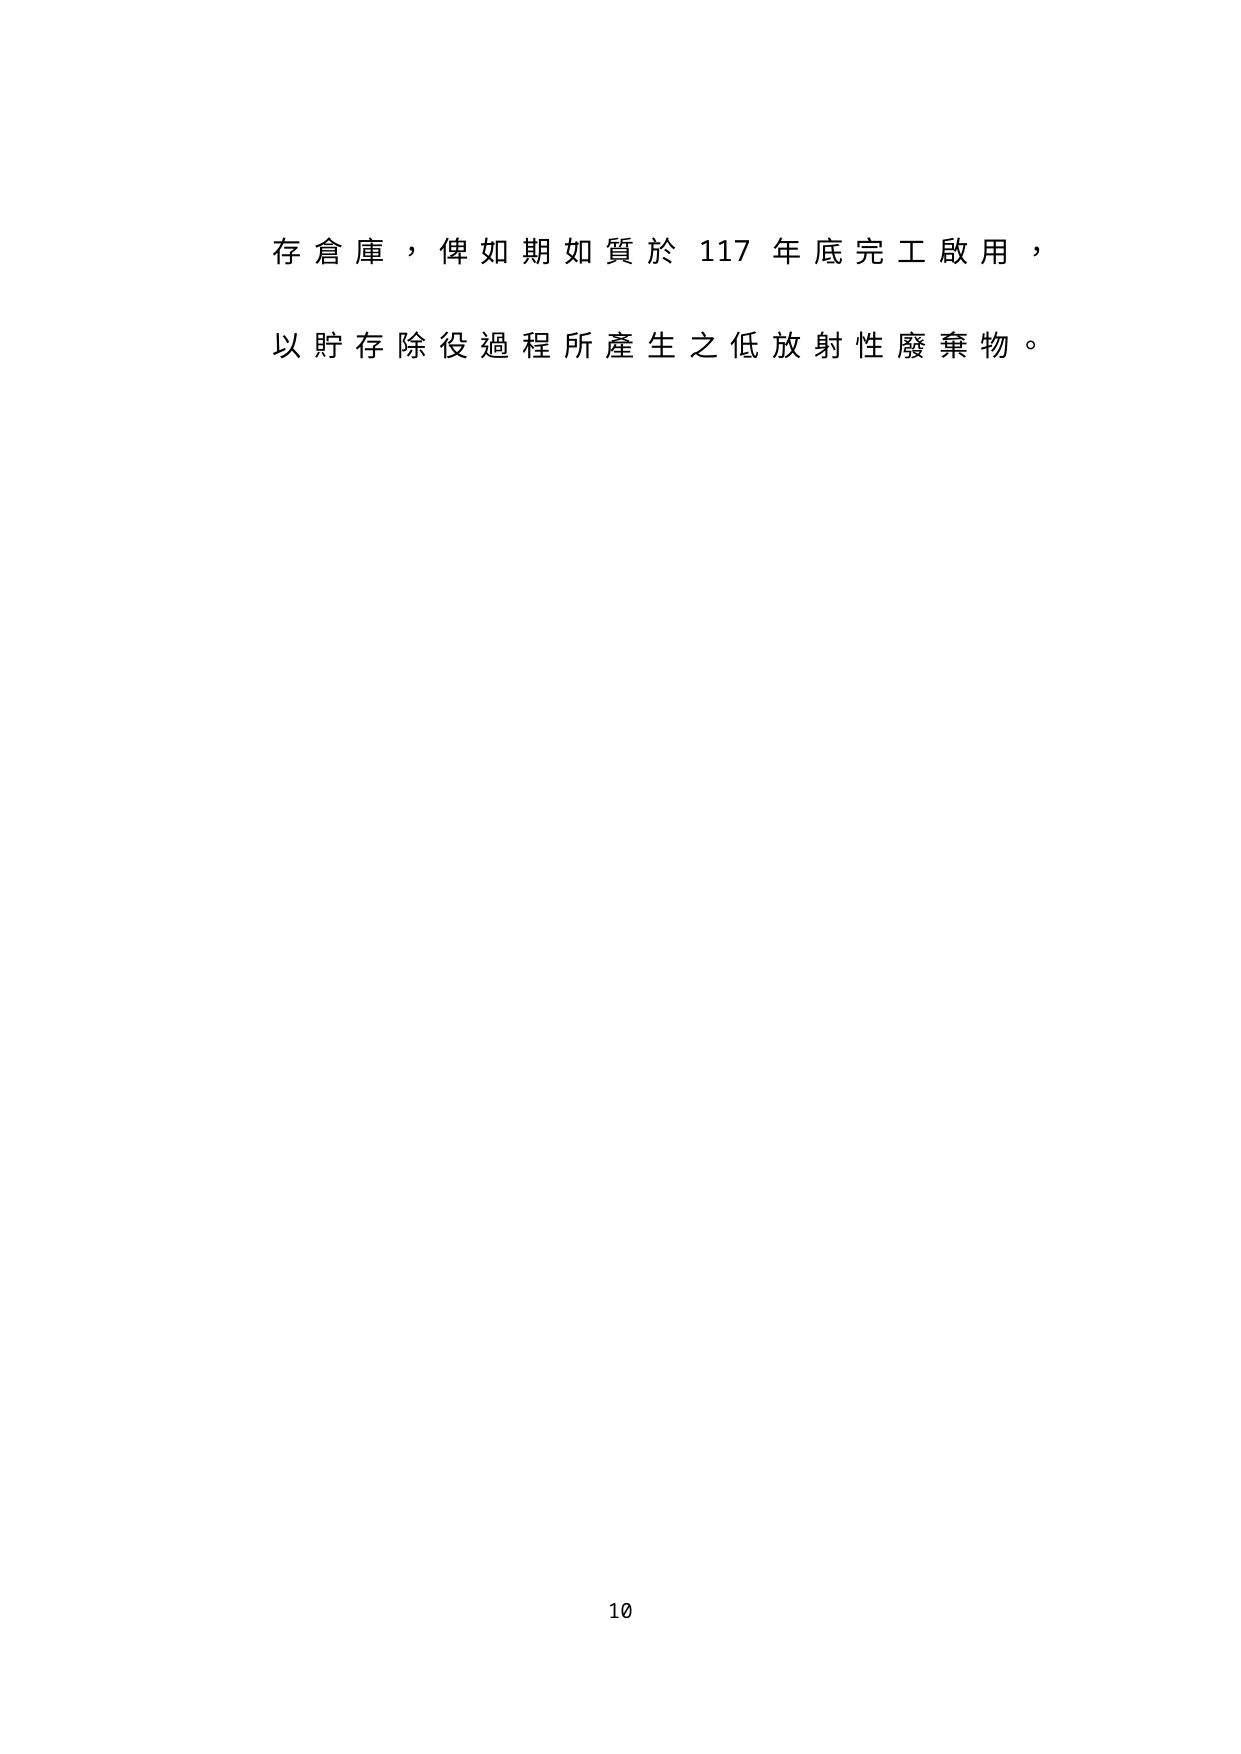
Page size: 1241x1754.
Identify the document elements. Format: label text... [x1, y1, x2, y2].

text 存倉庫，俾如期如質於117年底完工啟用，以貯存除役過程所產生之低放射性廢棄物。 [242, 177, 1058, 365]
